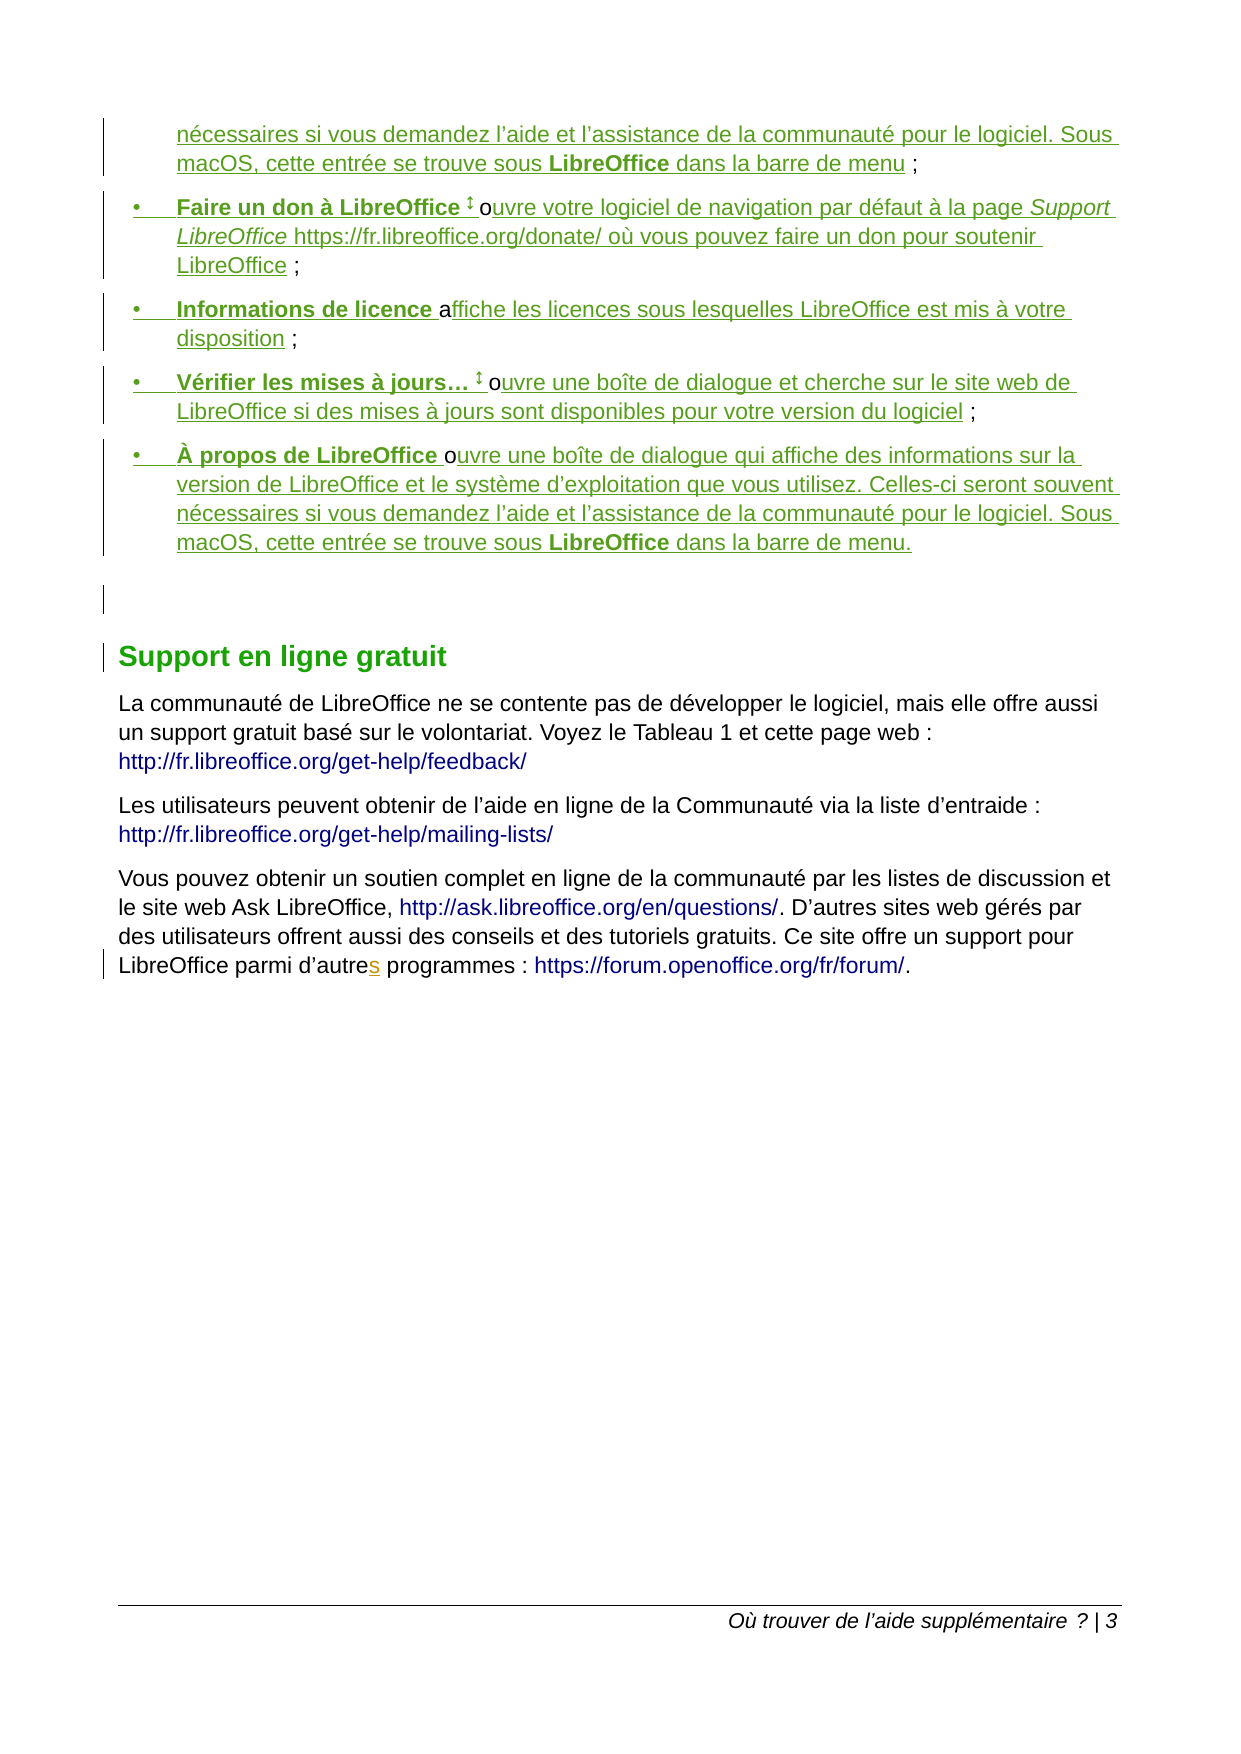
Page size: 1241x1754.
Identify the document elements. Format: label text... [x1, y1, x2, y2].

list Faire un don à LibreOffice ↕ ouvre votre logiciel de navigation par défaut à la page Support LibreOffice https://fr.libreoffice.org/donate/ où vous pouvez faire un don pour soutenir LibreOffice ; [133, 191, 1122, 278]
list À propos de LibreOffice ouvre une boîte de dialogue qui affiche des informations sur la version de LibreOffice et le système d’exploitation que vous utilisez. Celles-ci seront souvent nécessaires si vous demandez l’aide et l’assistance de la communauté pour le logiciel. Sous macOS, cette entrée se trouve sous LibreOffice dans la barre de menu. [133, 439, 1122, 556]
text Les utilisateurs peuvent obtenir de l’aide en ligne de la Communauté via la liste d’entraide : http://fr.libreoffice.org/get-help/mailing-lists/ [118, 789, 1122, 847]
text La communauté de LibreOffice ne se contente pas de développer le logiciel, mais elle offre aussi un support gratuit basé sur le volontariat. Voyez le Tableau 1 et cette page web : http://fr.libreoffice.org/get-help/feedback/ [118, 687, 1122, 774]
text Vous pouvez obtenir un soutien complet en ligne de la communauté par les listes de discussion et le site web Ask LibreOffice, http://ask.libreoffice.org/en/questions/. D’autres sites web gérés par des utilisateurs offrent aussi des conseils et des tutoriels gratuits. Ce site offre un support pour LibreOffice parmi d’autres programmes : https://forum.openoffice.org/fr/forum/. [118, 862, 1122, 978]
list Vérifier les mises à jours… ↕ ouvre une boîte de dialogue et cherche sur le site web de LibreOffice si des mises à jours sont disponibles pour votre version du logiciel ; [133, 366, 1122, 424]
list Informations de licence affiche les licences sous lesquelles LibreOffice est mis à votre disposition ; [133, 293, 1122, 351]
subtitle Support en ligne gratuit [118, 585, 1122, 614]
list nécessaires si vous demandez l’aide et l’assistance de la communauté pour le logiciel. Sous macOS, cette entrée se trouve sous LibreOffice dans la barre de menu ; [133, 118, 1122, 176]
